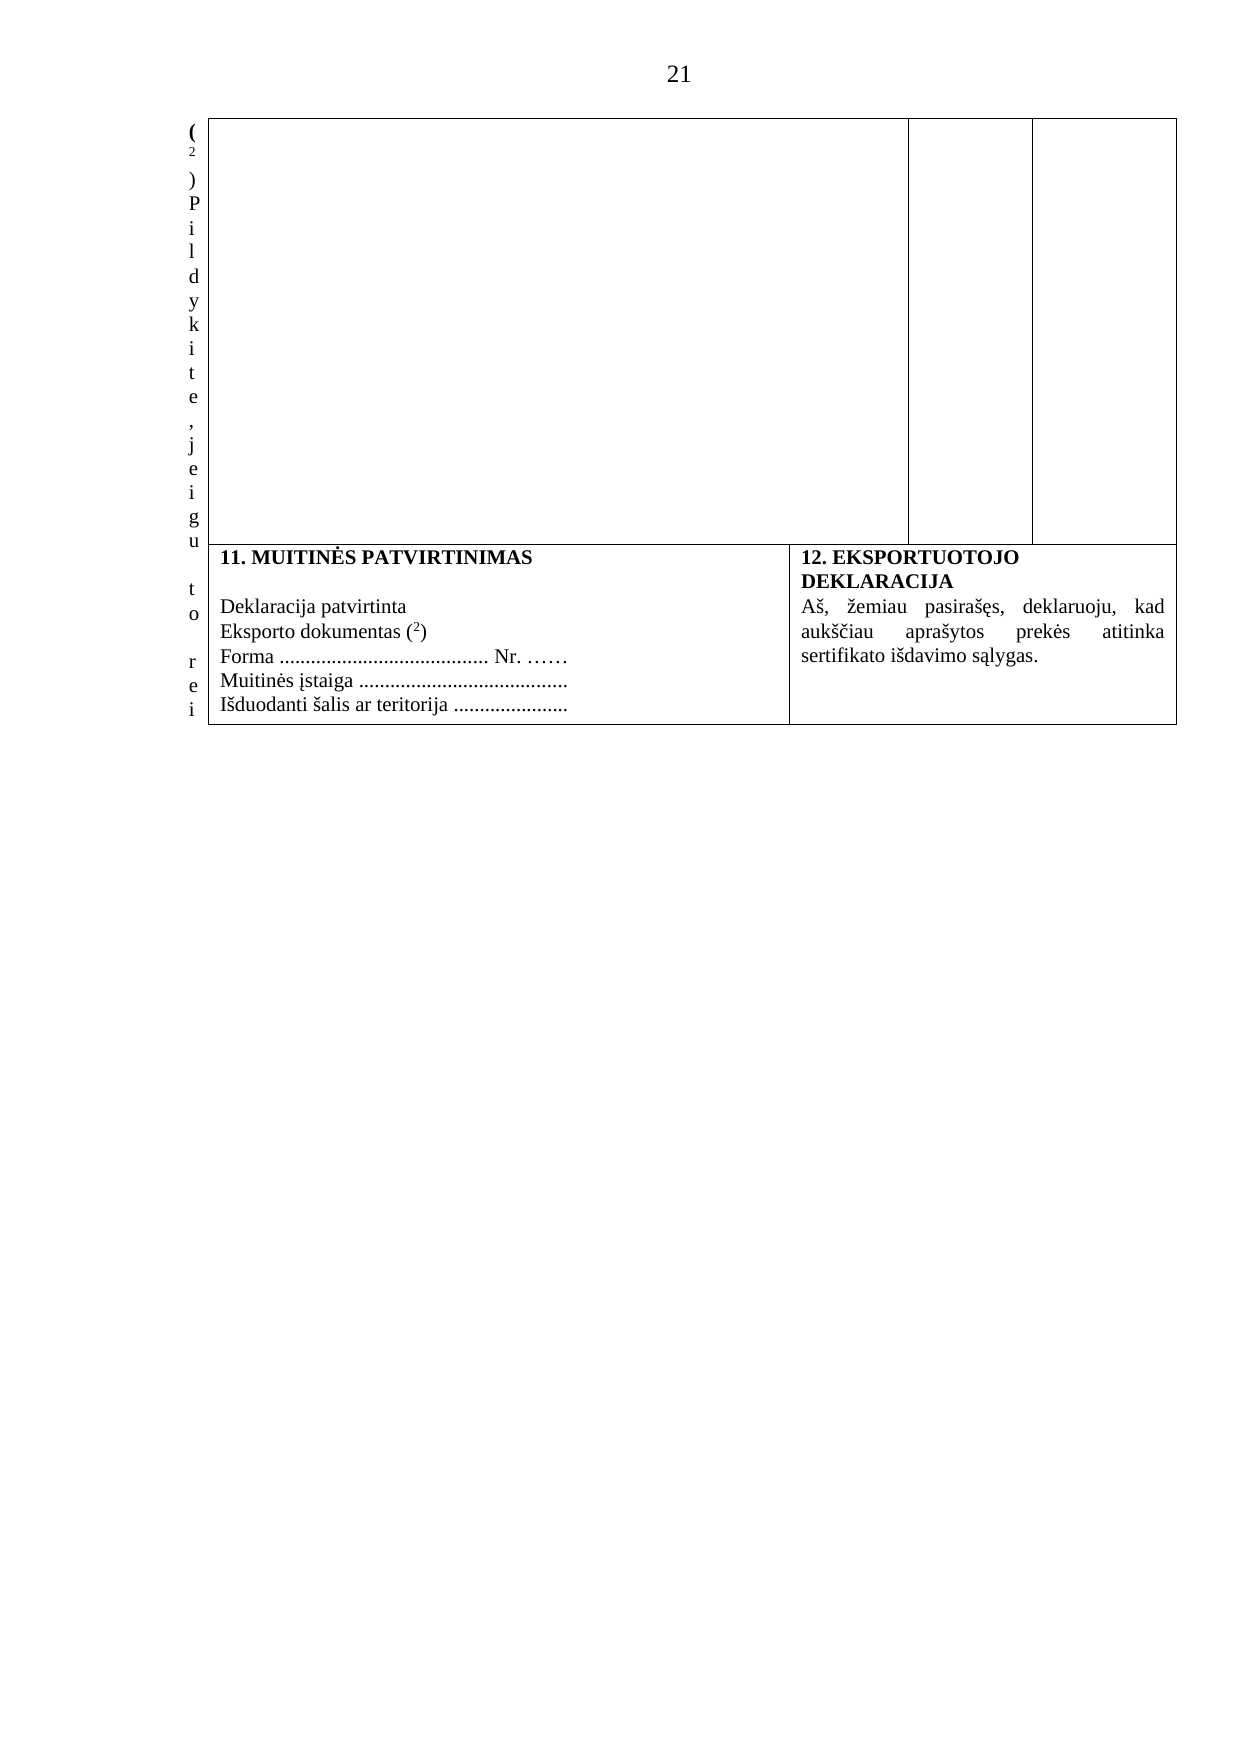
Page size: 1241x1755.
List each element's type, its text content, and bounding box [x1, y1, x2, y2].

table_cell 12. EKSPORTUOTOJO DEKLARACIJA [790, 545, 1176, 593]
table_cell [1177, 699, 1182, 724]
table_cell [1177, 544, 1182, 593]
table_cell (2) Pildykite, jeigu to rei [177, 118, 208, 724]
table_cell Forma Nr. …… Muitinės įstaiga Išduodanti šalis ar teritorija Data (parašas) [209, 643, 579, 724]
table_cell [209, 119, 908, 544]
table_cell Deklaracija patvirtinta Eksporto dokumentas (2) [209, 594, 579, 643]
table_cell [1177, 156, 1182, 209]
table_cell [1177, 209, 1182, 544]
table_cell [1033, 119, 1176, 156]
table_cell Aš, žemiau pasirašęs, deklaruoju, kad aukščiau aprašytos prekės atitinka sertifikato išdavimo sąlygas. Vieta ir data: (parašas) [790, 594, 1176, 724]
table_cell [909, 119, 1032, 209]
table_cell [1177, 118, 1182, 156]
table_cell [1033, 156, 1176, 544]
table_cell 11. MUITINĖS PATVIRTINIMAS [209, 545, 579, 593]
table_cell [909, 209, 1032, 544]
table_cell [1177, 643, 1182, 674]
table_cell [1177, 674, 1182, 699]
table_cell [579, 545, 789, 724]
table_cell [1177, 594, 1182, 643]
